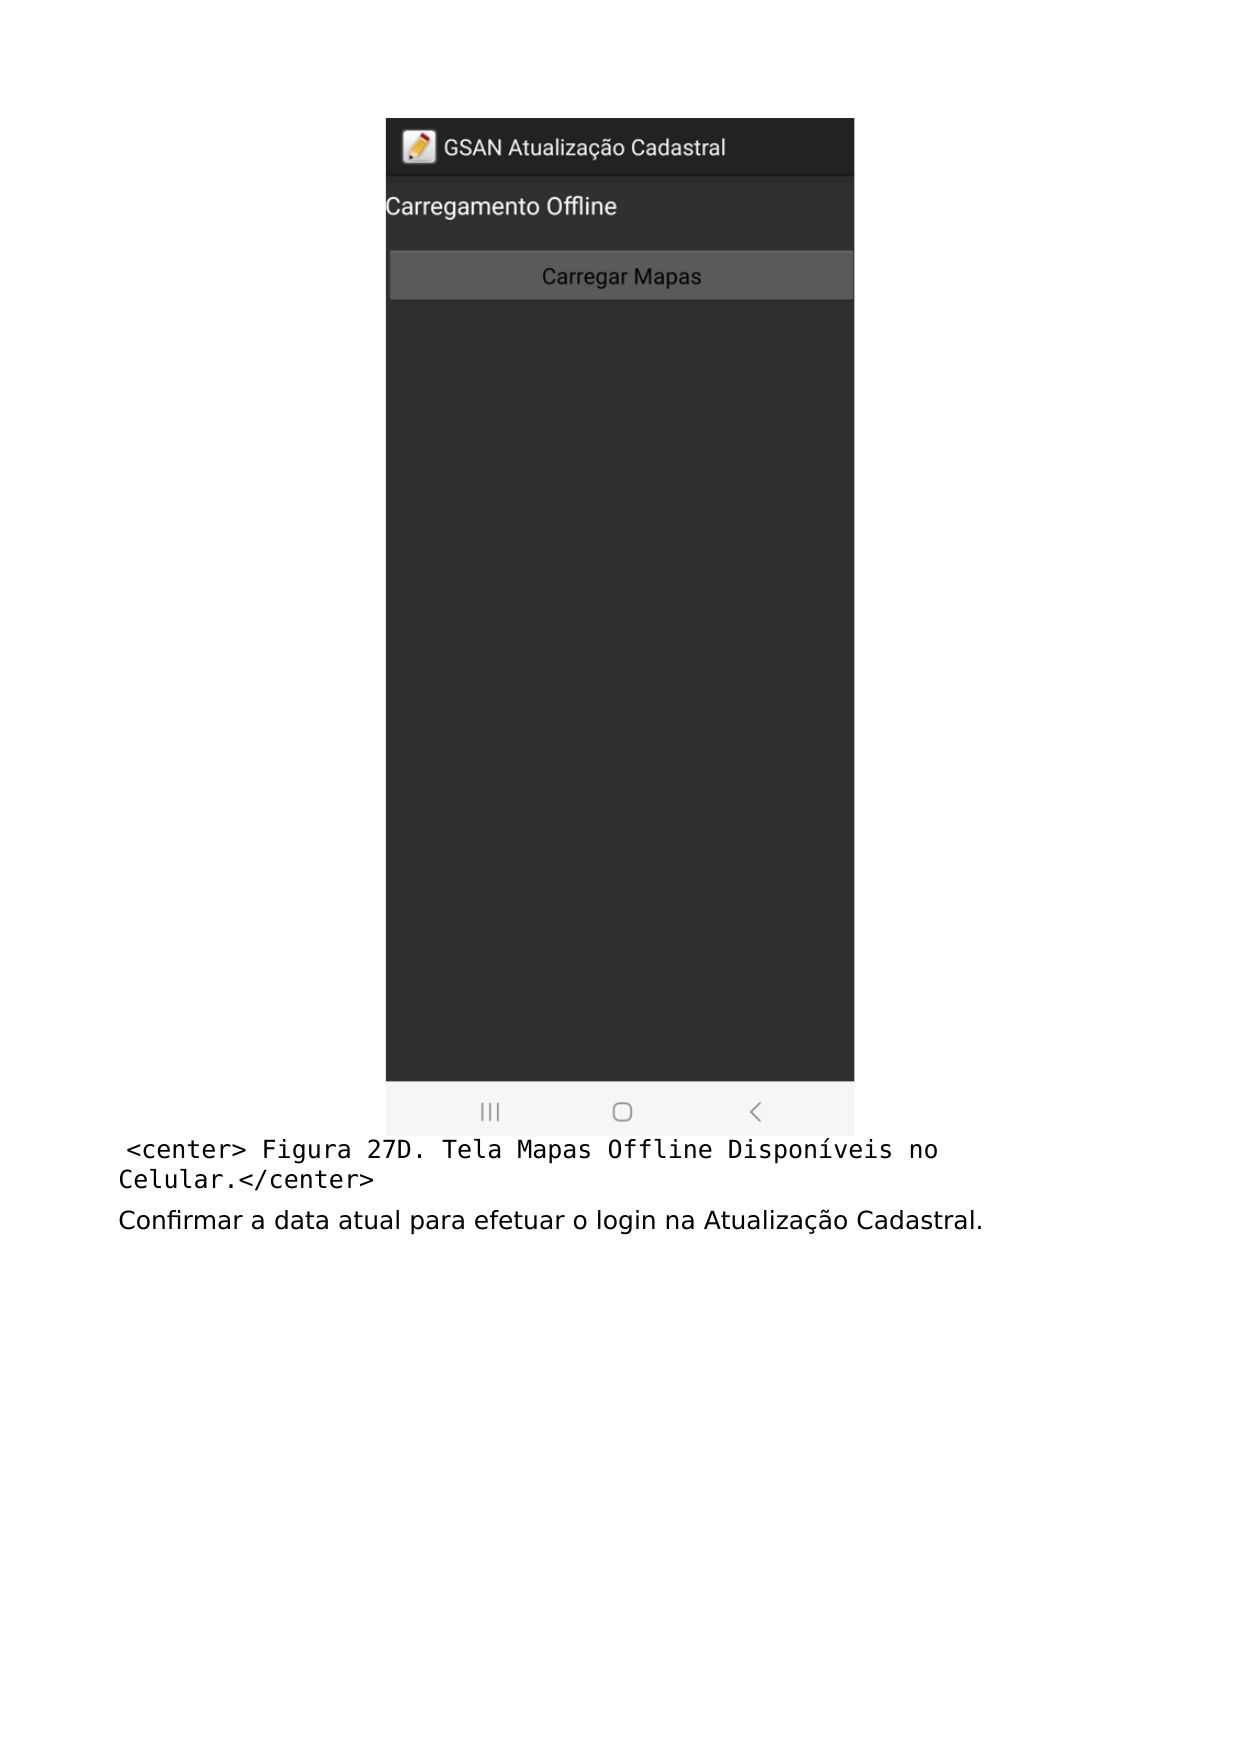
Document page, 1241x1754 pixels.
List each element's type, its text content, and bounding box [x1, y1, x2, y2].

picture [385, 118, 855, 1136]
text <center> Figura 27D. Tela Mapas Offline Disponíveis no Celular.</center> [118, 118, 1122, 1194]
text Confirmar a data atual para efetuar o login na Atualização Cadastral. [118, 1206, 1122, 1236]
